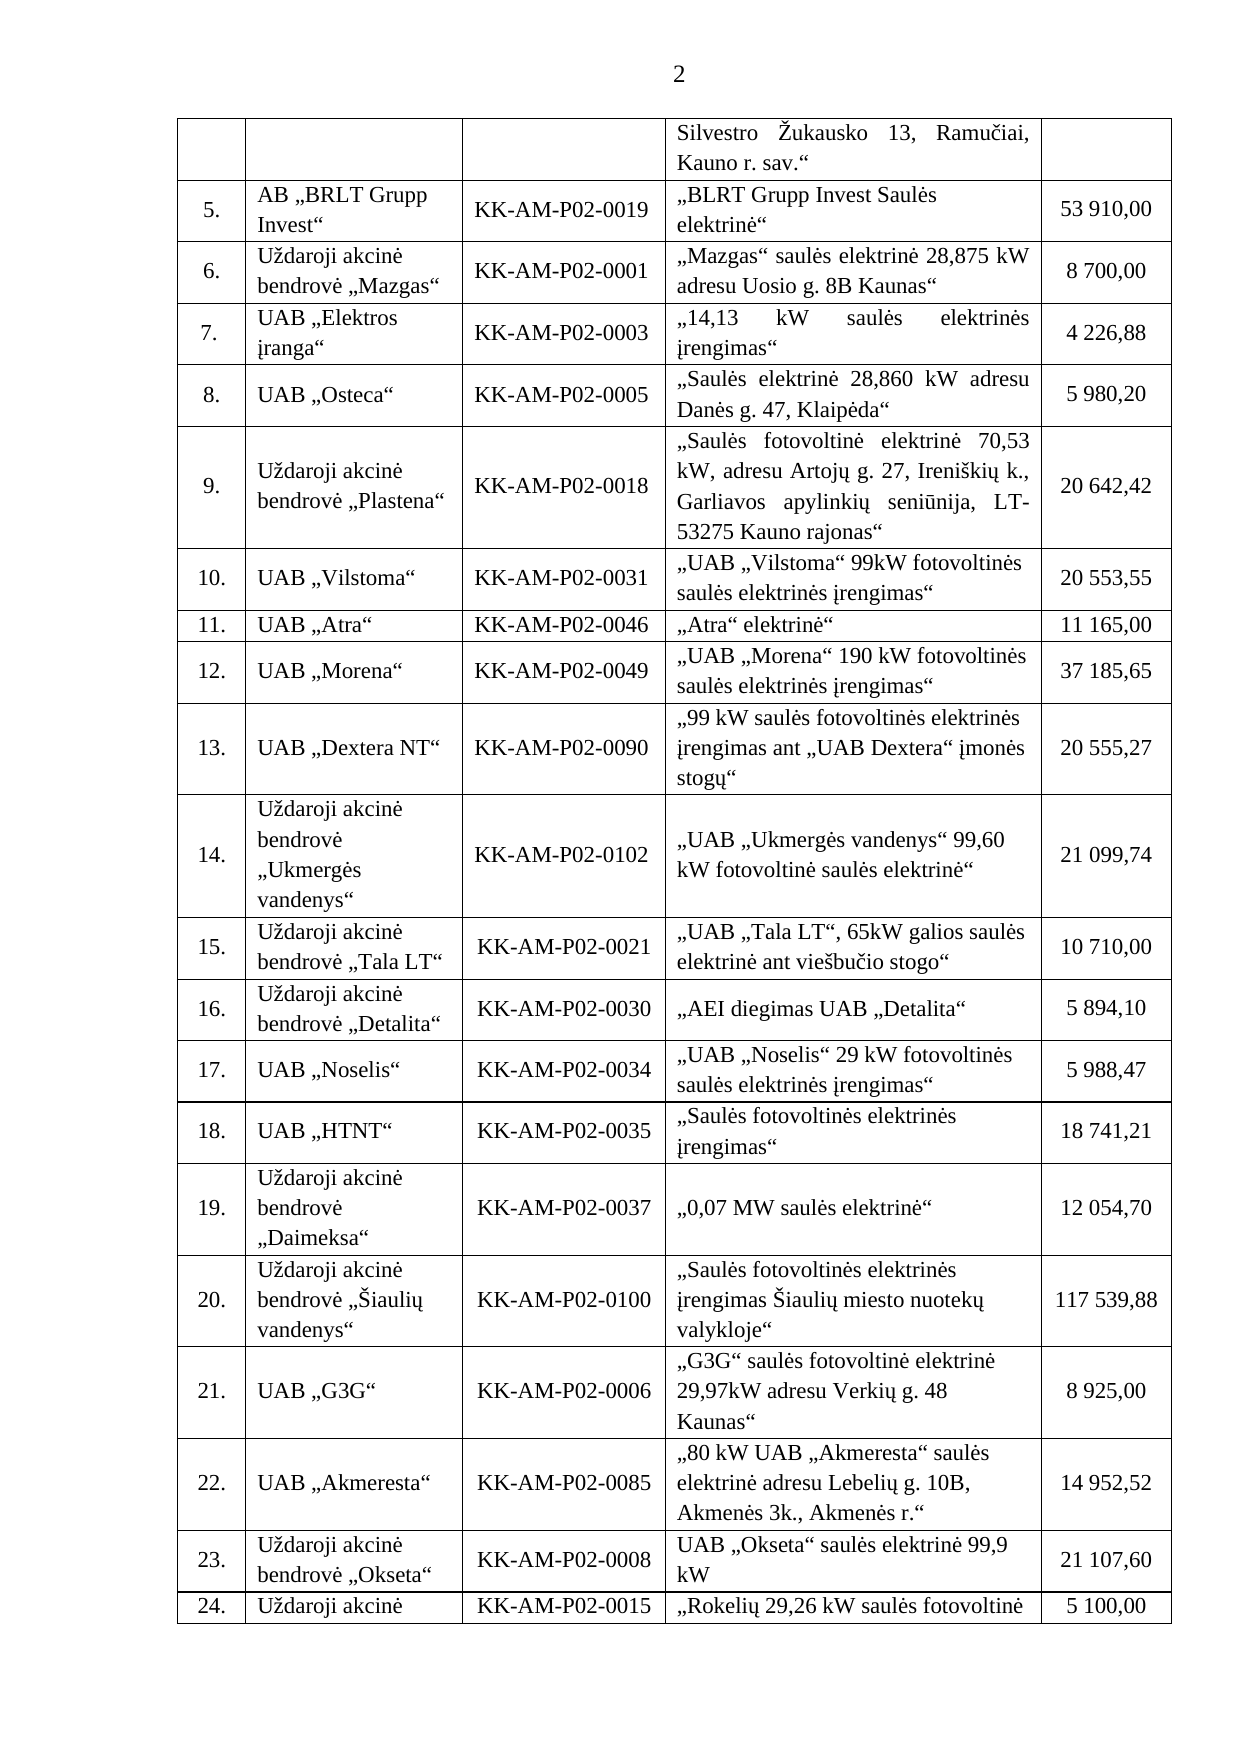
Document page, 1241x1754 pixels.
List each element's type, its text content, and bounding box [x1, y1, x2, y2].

table_cell 24. [178, 1593, 245, 1623]
table_cell 4 226,88 [1042, 304, 1171, 364]
table_cell UAB „Morena“ [246, 642, 462, 703]
table_cell KK-AM-P02-0085 [463, 1439, 665, 1530]
table_cell KK-AM-P02-0034 [463, 1041, 665, 1101]
table_cell 10. [178, 549, 245, 609]
table_cell Uždaroji akcinė [246, 1593, 462, 1623]
table_cell Uždaroji akcinė bendrovė „Ukmergės vandenys“ [246, 795, 462, 917]
table_cell „0,07 MW saulės elektrinė“ [666, 1164, 1041, 1254]
table_cell 8 925,00 [1042, 1347, 1171, 1438]
table_cell „AEI diegimas UAB „Detalita“ [666, 980, 1041, 1040]
table_cell 5 894,10 [1042, 980, 1171, 1040]
table_cell UAB „Osteca“ [246, 365, 462, 426]
table_cell Silvestro Žukausko 13, Ramučiai, Kauno r. sav.“ [666, 119, 1041, 179]
table_cell KK-AM-P02-0037 [463, 1164, 665, 1254]
table_cell „Atra“ elektrinė“ [666, 611, 1041, 641]
table_cell „Rokelių 29,26 kW saulės fotovoltinė [666, 1593, 1041, 1623]
table_cell AB „BRLT Grupp Invest“ [246, 181, 462, 241]
table_cell 20 553,55 [1042, 549, 1171, 609]
table_cell Uždaroji akcinė bendrovė „Mazgas“ [246, 242, 462, 302]
table_cell „UAB „Tala LT“, 65kW galios saulės elektrinė ant viešbučio stogo“ [666, 918, 1041, 978]
table_cell KK-AM-P02-0035 [463, 1103, 665, 1163]
table_cell UAB „Akmeresta“ [246, 1439, 462, 1530]
table_cell 20 642,42 [1042, 427, 1171, 548]
table_cell Uždaroji akcinė bendrovė „Tala LT“ [246, 918, 462, 978]
table_cell KK-AM-P02-0102 [463, 795, 665, 917]
table_cell 17. [178, 1041, 245, 1101]
table_cell „99 kW saulės fotovoltinės elektrinės įrengimas ant „UAB Dextera“ įmonės stogų“ [666, 704, 1041, 794]
table_cell 5. [178, 181, 245, 241]
table_cell [246, 119, 462, 179]
table_cell 9. [178, 427, 245, 548]
table_cell 20 555,27 [1042, 704, 1171, 794]
table_cell KK-AM-P02-0018 [463, 427, 665, 548]
table_cell KK-AM-P02-0003 [463, 304, 665, 364]
table_cell UAB „Dextera NT“ [246, 704, 462, 794]
table_cell Uždaroji akcinė bendrovė „Detalita“ [246, 980, 462, 1040]
table_cell KK-AM-P02-0046 [463, 611, 665, 641]
table_cell „UAB „Ukmergės vandenys“ 99,60 kW fotovoltinė saulės elektrinė“ [666, 795, 1041, 917]
table_cell „Mazgas“ saulės elektrinė 28,875 kW adresu Uosio g. 8B Kaunas“ [666, 242, 1041, 302]
table_cell „UAB „Vilstoma“ 99kW fotovoltinės saulės elektrinės įrengimas“ [666, 549, 1041, 609]
table_cell [178, 119, 245, 179]
table_cell KK-AM-P02-0021 [463, 918, 665, 978]
table_cell 19. [178, 1164, 245, 1254]
table_cell 11 165,00 [1042, 611, 1171, 641]
table_cell „UAB „Morena“ 190 kW fotovoltinės saulės elektrinės įrengimas“ [666, 642, 1041, 703]
table_cell 21. [178, 1347, 245, 1438]
table_cell Uždaroji akcinė bendrovė „Šiaulių vandenys“ [246, 1256, 462, 1346]
table_cell UAB „Okseta“ saulės elektrinė 99,9 kW [666, 1531, 1041, 1591]
table_cell 53 910,00 [1042, 181, 1171, 241]
table_cell KK-AM-P02-0100 [463, 1256, 665, 1346]
table_cell Uždaroji akcinė bendrovė „Okseta“ [246, 1531, 462, 1591]
table_cell 23. [178, 1531, 245, 1591]
table_cell KK-AM-P02-0005 [463, 365, 665, 426]
table_cell KK-AM-P02-0006 [463, 1347, 665, 1438]
table_cell „80 kW UAB „Akmeresta“ saulės elektrinė adresu Lebelių g. 10B, Akmenės 3k., Akmenės r.“ [666, 1439, 1041, 1530]
table_cell 117 539,88 [1042, 1256, 1171, 1346]
table_cell 21 107,60 [1042, 1531, 1171, 1591]
table_cell 14 952,52 [1042, 1439, 1171, 1530]
table_cell „Saulės fotovoltinės elektrinės įrengimas Šiaulių miesto nuotekų valykloje“ [666, 1256, 1041, 1346]
table_cell „BLRT Grupp Invest Saulės elektrinė“ [666, 181, 1041, 241]
table_cell UAB „Elektros įranga“ [246, 304, 462, 364]
table_cell 14. [178, 795, 245, 917]
table_cell KK-AM-P02-0015 [463, 1593, 665, 1623]
table_cell KK-AM-P02-0008 [463, 1531, 665, 1591]
table_cell [463, 119, 665, 179]
table_cell „G3G“ saulės fotovoltinė elektrinė 29,97kW adresu Verkių g. 48 Kaunas“ [666, 1347, 1041, 1438]
table_cell Uždaroji akcinė bendrovė „Daimeksa“ [246, 1164, 462, 1254]
table_cell 37 185,65 [1042, 642, 1171, 703]
table_cell 5 100,00 [1042, 1593, 1171, 1623]
table_cell UAB „G3G“ [246, 1347, 462, 1438]
table_cell „14,13 kW saulės elektrinės įrengimas“ [666, 304, 1041, 364]
table_cell 13. [178, 704, 245, 794]
table_cell KK-AM-P02-0030 [463, 980, 665, 1040]
table_cell 7. [178, 304, 245, 364]
table_cell KK-AM-P02-0019 [463, 181, 665, 241]
table_cell [1042, 119, 1171, 179]
table_cell UAB „Atra“ [246, 611, 462, 641]
table_cell 21 099,74 [1042, 795, 1171, 917]
table_cell KK-AM-P02-0049 [463, 642, 665, 703]
table_cell 15. [178, 918, 245, 978]
table_cell 8. [178, 365, 245, 426]
table_cell 20. [178, 1256, 245, 1346]
table_cell UAB „Vilstoma“ [246, 549, 462, 609]
table_cell „Saulės fotovoltinė elektrinė 70,53 kW, adresu Artojų g. 27, Ireniškių k., Garliavos apylinkių seniūnija, LT-53275 Kauno rajonas“ [666, 427, 1041, 548]
table_cell „Saulės elektrinė 28,860 kW adresu Danės g. 47, Klaipėda“ [666, 365, 1041, 426]
table_cell 11. [178, 611, 245, 641]
table_cell 12. [178, 642, 245, 703]
table_cell UAB „HTNT“ [246, 1103, 462, 1163]
table_cell 10 710,00 [1042, 918, 1171, 978]
table_cell 18 741,21 [1042, 1103, 1171, 1163]
table_cell UAB „Noselis“ [246, 1041, 462, 1101]
table_cell Uždaroji akcinė bendrovė „Plastena“ [246, 427, 462, 548]
table_cell „UAB „Noselis“ 29 kW fotovoltinės saulės elektrinės įrengimas“ [666, 1041, 1041, 1101]
table_cell 18. [178, 1103, 245, 1163]
table_cell KK-AM-P02-0090 [463, 704, 665, 794]
table_cell 16. [178, 980, 245, 1040]
table_cell KK-AM-P02-0001 [463, 242, 665, 302]
table_cell 5 980,20 [1042, 365, 1171, 426]
table_cell 6. [178, 242, 245, 302]
table_cell 12 054,70 [1042, 1164, 1171, 1254]
table_cell 22. [178, 1439, 245, 1530]
table_cell „Saulės fotovoltinės elektrinės įrengimas“ [666, 1103, 1041, 1163]
table_cell 8 700,00 [1042, 242, 1171, 302]
table_cell KK-AM-P02-0031 [463, 549, 665, 609]
table_cell 5 988,47 [1042, 1041, 1171, 1101]
